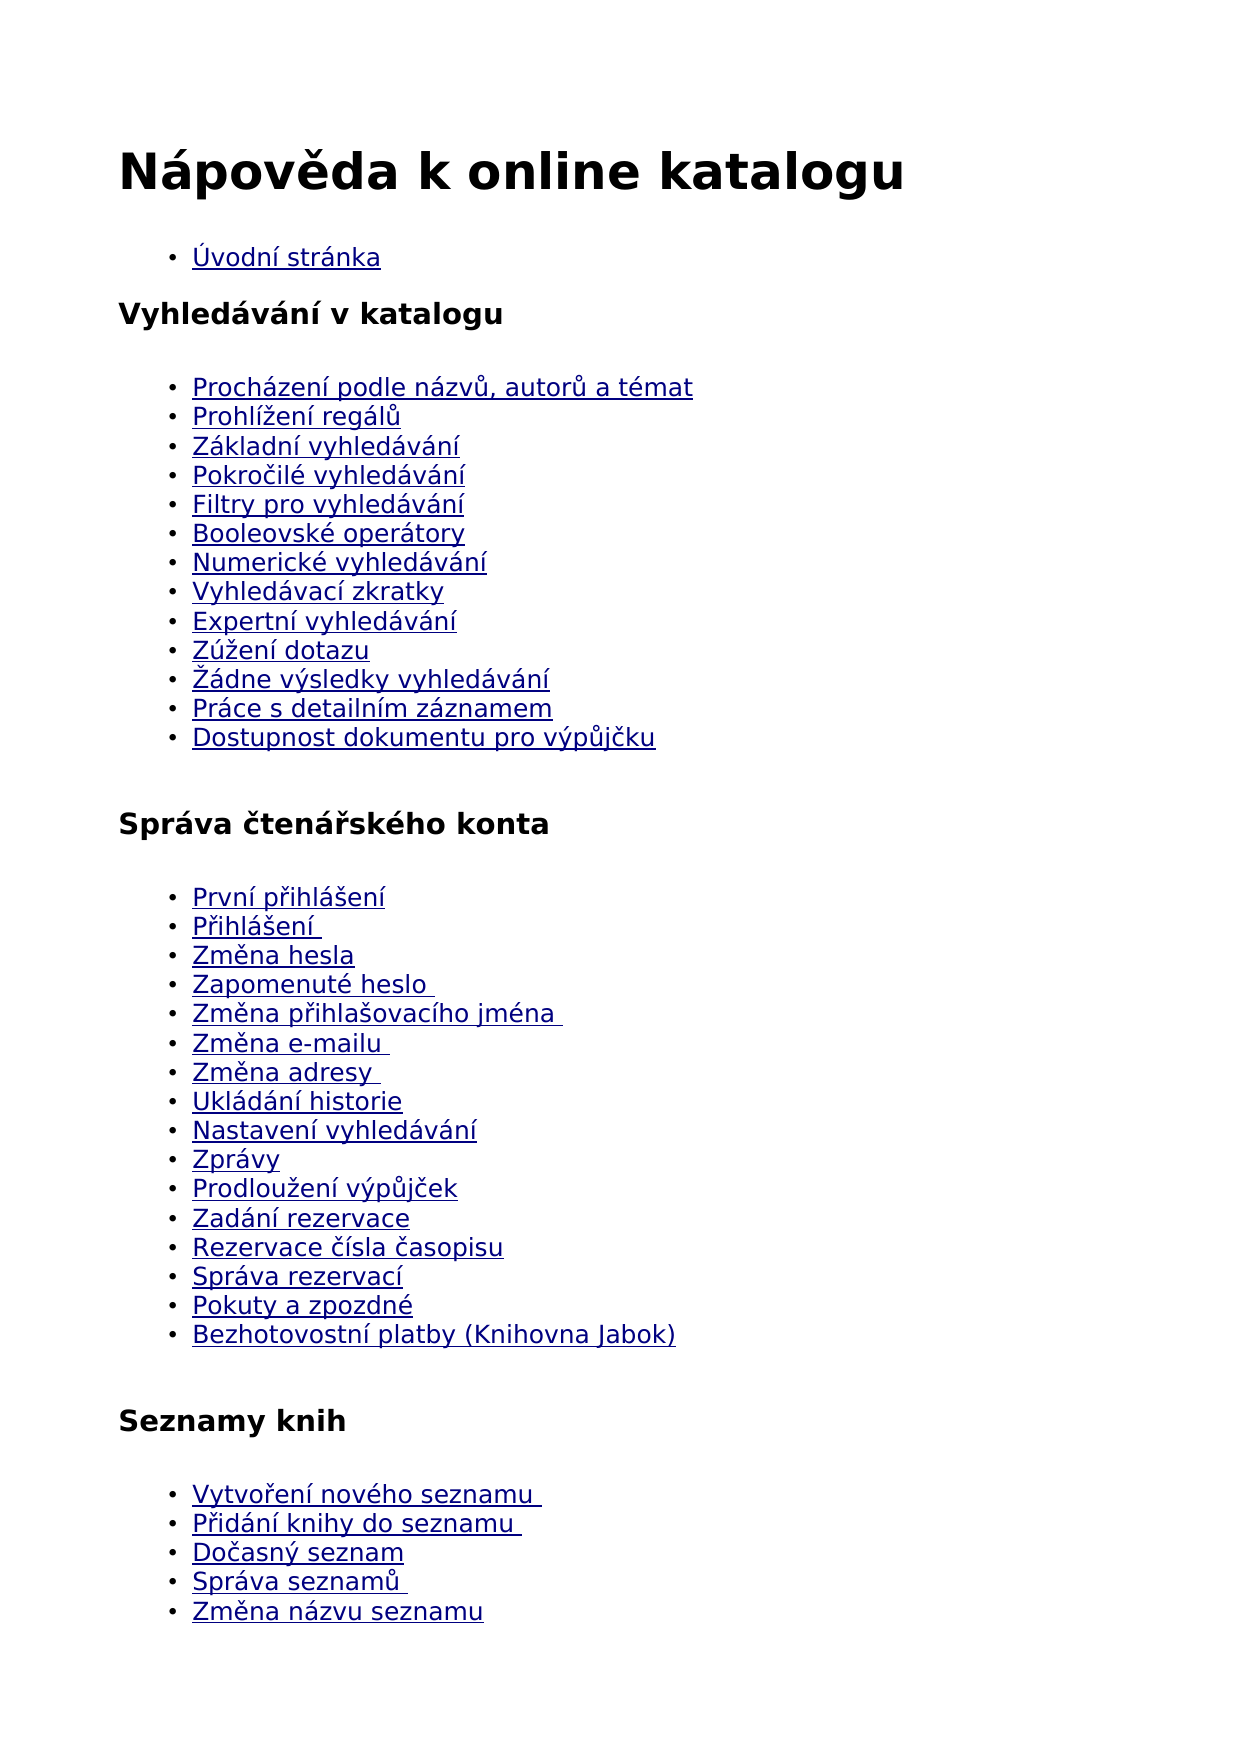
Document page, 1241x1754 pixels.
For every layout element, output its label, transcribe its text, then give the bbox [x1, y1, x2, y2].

list Zúžení dotazu [177, 636, 1122, 665]
list Vyhledávací zkratky [177, 578, 1122, 607]
list Základní vyhledávání [177, 432, 1122, 461]
list Expertní vyhledávání [177, 607, 1122, 636]
list Práce s detailním záznamem [177, 694, 1122, 723]
list Numerické vyhledávání [177, 548, 1122, 578]
list Dostupnost dokumentu pro výpůjčku [177, 723, 1122, 753]
list Pokuty a zpozdné [177, 1291, 1122, 1321]
subtitle Seznamy knih [118, 1404, 1122, 1438]
list Bezhotovostní platby (Knihovna Jabok) [177, 1321, 1122, 1350]
list Rezervace čísla časopisu [177, 1233, 1122, 1262]
list Změna e-mailu [177, 1029, 1122, 1058]
list Žádne výsledky vyhledávání [177, 665, 1122, 694]
list Prodloužení výpůjček [177, 1175, 1122, 1204]
list Zadání rezervace [177, 1204, 1122, 1233]
list Prohlížení regálů [177, 403, 1122, 432]
list Ukládání historie [177, 1087, 1122, 1116]
list Dočasný seznam [177, 1538, 1122, 1568]
list První přihlášení [177, 883, 1122, 912]
subtitle Vyhledávání v katalogu [118, 297, 1122, 331]
list Přihlášení [177, 912, 1122, 941]
subtitle Správa čtenářského konta [118, 807, 1122, 841]
subtitle Nápověda k online katalogu [118, 143, 1122, 201]
list Změna přihlašovacího jména [177, 1000, 1122, 1029]
list Procházení podle názvů, autorů a témat [177, 373, 1122, 403]
list Nastavení vyhledávání [177, 1116, 1122, 1146]
list Filtry pro vyhledávání [177, 490, 1122, 519]
list Pokročilé vyhledávání [177, 461, 1122, 490]
list Zapomenuté heslo [177, 971, 1122, 1000]
list Booleovské operátory [177, 519, 1122, 548]
list Změna hesla [177, 941, 1122, 971]
list Úvodní stránka [177, 243, 1122, 272]
list Přidání knihy do seznamu [177, 1509, 1122, 1538]
list Zprávy [177, 1146, 1122, 1175]
list Správa rezervací [177, 1262, 1122, 1291]
list Změna názvu seznamu [177, 1597, 1122, 1626]
list Vytvoření nového seznamu [177, 1480, 1122, 1509]
list Správa seznamů [177, 1568, 1122, 1597]
list Změna adresy [177, 1058, 1122, 1087]
